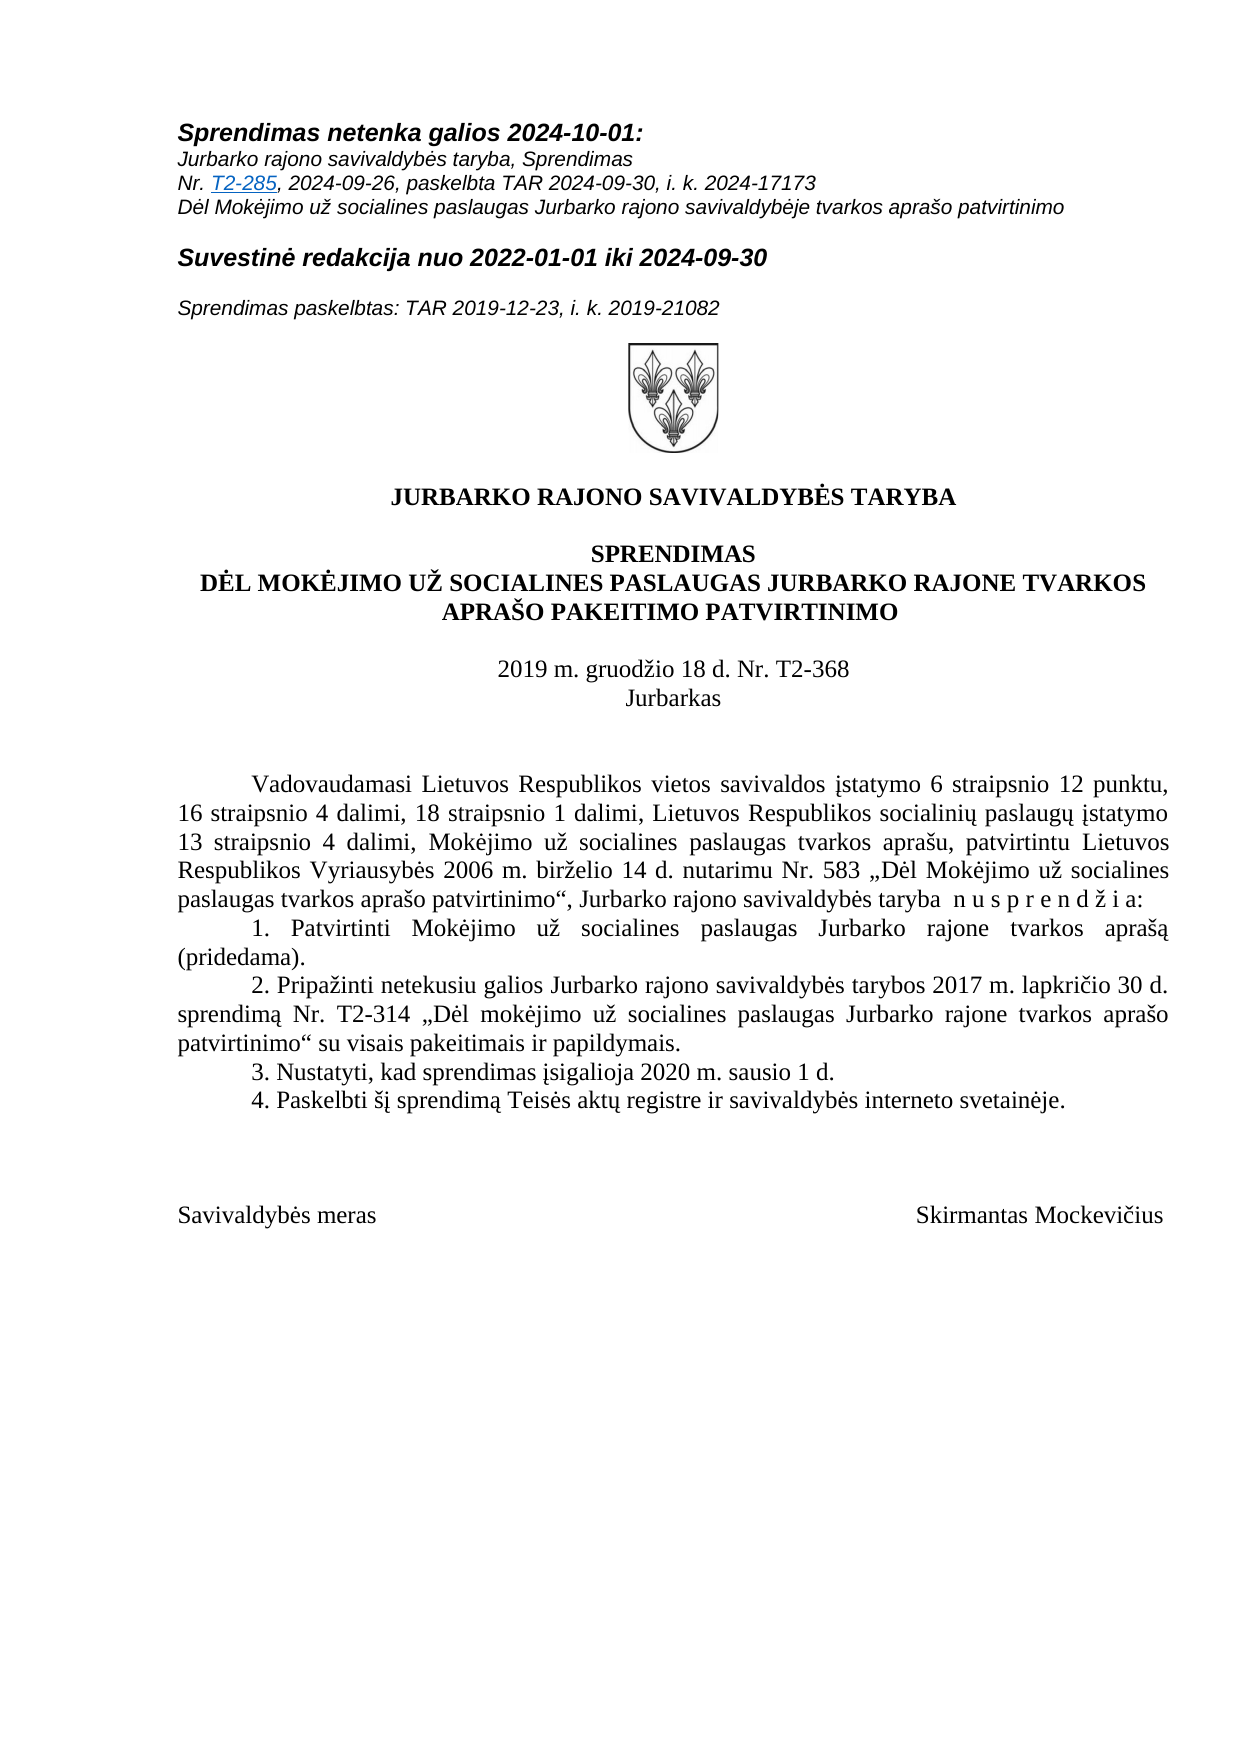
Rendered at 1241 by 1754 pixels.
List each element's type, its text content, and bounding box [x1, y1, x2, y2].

text 1. Patvirtinti Mokėjimo už socialines paslaugas Jurbarko rajone tvarkos aprašą (pridedama). [177, 913, 1169, 970]
text Sprendimas netenka galios 2024-10-01: [177, 118, 1169, 147]
text Sprendimas paskelbtas: TAR 2019-12-23, i. k. 2019-21082 [177, 295, 1169, 319]
text Dėl Mokėjimo už socialines paslaugas Jurbarko rajono savivaldybėje tvarkos aprašo patvirtinimo [177, 195, 1169, 219]
text Nr. T2-285, 2024-09-26, paskelbta TAR 2024-09-30, i. k. 2024-17173 [177, 171, 1169, 195]
text 3. Nustatyti, kad sprendimas įsigalioja 2020 m. sausio 1 d. [177, 1057, 1169, 1085]
text DĖL MOKĖJIMO UŽ SOCIALINES PASLAUGAS JURBARKO RAJONE TVARKOS APRAŠO PAKEITIMO PATVIRTINIMO [177, 568, 1169, 625]
text SPRENDIMAS [177, 539, 1169, 568]
text Savivaldybės meras Skirmantas Mockevičius [177, 1200, 1169, 1229]
text Jurbarkas [177, 683, 1169, 712]
text Jurbarko rajono savivaldybės taryba, Sprendimas [177, 147, 1169, 171]
text 2019 m. gruodžio 18 d. Nr. T2-368 [177, 654, 1169, 683]
text Suvestinė redakcija nuo 2022-01-01 iki 2024-09-30 [177, 243, 1169, 271]
text 4. Paskelbti šį sprendimą Teisės aktų registre ir savivaldybės interneto svetainėje. [177, 1085, 1169, 1114]
text Vadovaudamasi Lietuvos Respublikos vietos savivaldos įstatymo 6 straipsnio 12 punktu, 16 straipsnio 4 dalimi, 18 straipsnio 1 dalimi, Lietuvos Respublikos socialinių paslaugų įstatymo 13 straipsnio 4 dalimi, Mokėjimo už socialines paslaugas tvarkos aprašu, patvirtintu Lietuvos Respublikos Vyriausybės 2006 m. birželio 14 d. nutarimu Nr. 583 „Dėl Mokėjimo už socialines paslaugas tvarkos aprašo patvirtinimo“, Jurbarko rajono savivaldybės taryba n u s p r e n d ž i a: [177, 769, 1169, 913]
text JURBARKO RAJONO SAVIVALDYBĖS TARYBA [177, 482, 1169, 510]
text 2. Pripažinti netekusiu galios Jurbarko rajono savivaldybės tarybos 2017 m. lapkričio 30 d. sprendimą Nr. T2-314 „Dėl mokėjimo už socialines paslaugas Jurbarko rajone tvarkos aprašo patvirtinimo“ su visais pakeitimais ir papildymais. [177, 970, 1169, 1057]
